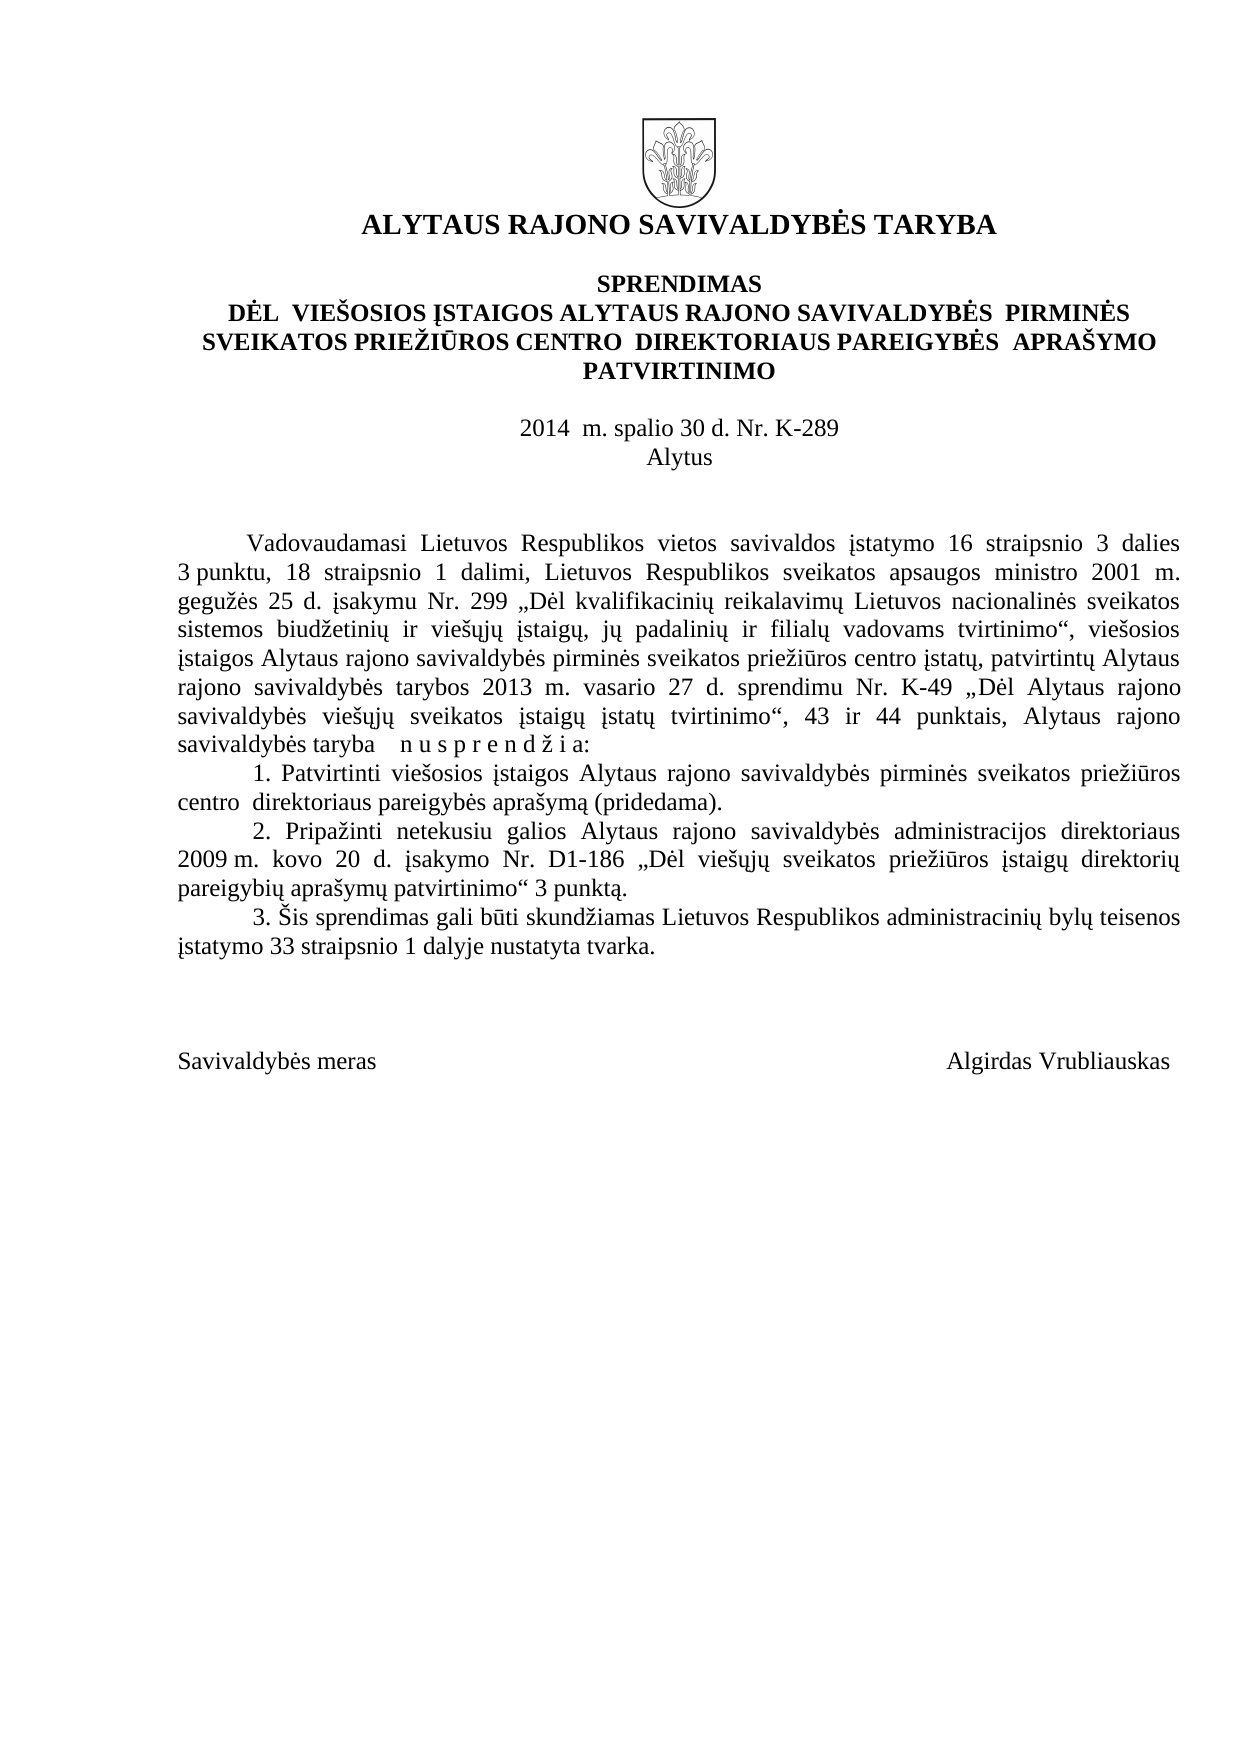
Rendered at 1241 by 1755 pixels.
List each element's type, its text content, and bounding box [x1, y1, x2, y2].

text Alytus [177, 442, 1181, 471]
text DĖL VIEŠOSIOS ĮSTAIGOS ALYTAUS RAJONO SAVIVALDYBĖS PIRMINĖS SVEIKATOS PRIEŽIŪROS CENTRO DIREKTORIAUS PAREIGYBĖS APRAŠYMO [177, 298, 1181, 356]
text SPRENDIMAS [177, 269, 1181, 298]
text PATVIRTINIMO [177, 356, 1181, 384]
text 3. Šis sprendimas gali būti skundžiamas Lietuvos Respublikos administracinių bylų teisenos įstatymo 33 straipsnio 1 dalyje nustatyta tvarka. [177, 902, 1181, 959]
text 2. Pripažinti netekusiu galios Alytaus rajono savivaldybės administracijos direktoriaus 2009 m. kovo 20 d. įsakymo Nr. D1-186 „Dėl viešųjų sveikatos priežiūros įstaigų direktorių pareigybių aprašymų patvirtinimo“ 3 punktą. [177, 816, 1181, 902]
text 2014 m. spalio 30 d. Nr. K-289 [177, 413, 1181, 442]
text Vadovaudamasi Lietuvos Respublikos vietos savivaldos įstatymo 16 straipsnio 3 dalies 3 punktu, 18 straipsnio 1 dalimi, Lietuvos Respublikos sveikatos apsaugos ministro 2001 m. gegužės 25 d. įsakymu Nr. 299 „Dėl kvalifikacinių reikalavimų Lietuvos nacionalinės sveikatos sistemos biudžetinių ir viešųjų įstaigų, jų padalinių ir filialų vadovams tvirtinimo“, viešosios įstaigos Alytaus rajono savivaldybės pirminės sveikatos priežiūros centro įstatų, patvirtintų Alytaus rajono savivaldybės tarybos 2013 m. vasario 27 d. sprendimu Nr. K-49 „Dėl Alytaus rajono savivaldybės viešųjų sveikatos įstaigų įstatų tvirtinimo“, 43 ir 44 punktais, Alytaus rajono savivaldybės taryba n u s p r e n d ž i a: [177, 528, 1181, 758]
text Savivaldybės meras Algirdas Vrubliauskas [177, 1046, 1181, 1074]
text ALYTAUS RAJONO SAVIVALDYBĖS TARYBA [177, 207, 1181, 241]
text 1. Patvirtinti viešosios įstaigos Alytaus rajono savivaldybės pirminės sveikatos priežiūros centro direktoriaus pareigybės aprašymą (pridedama). [177, 758, 1181, 816]
